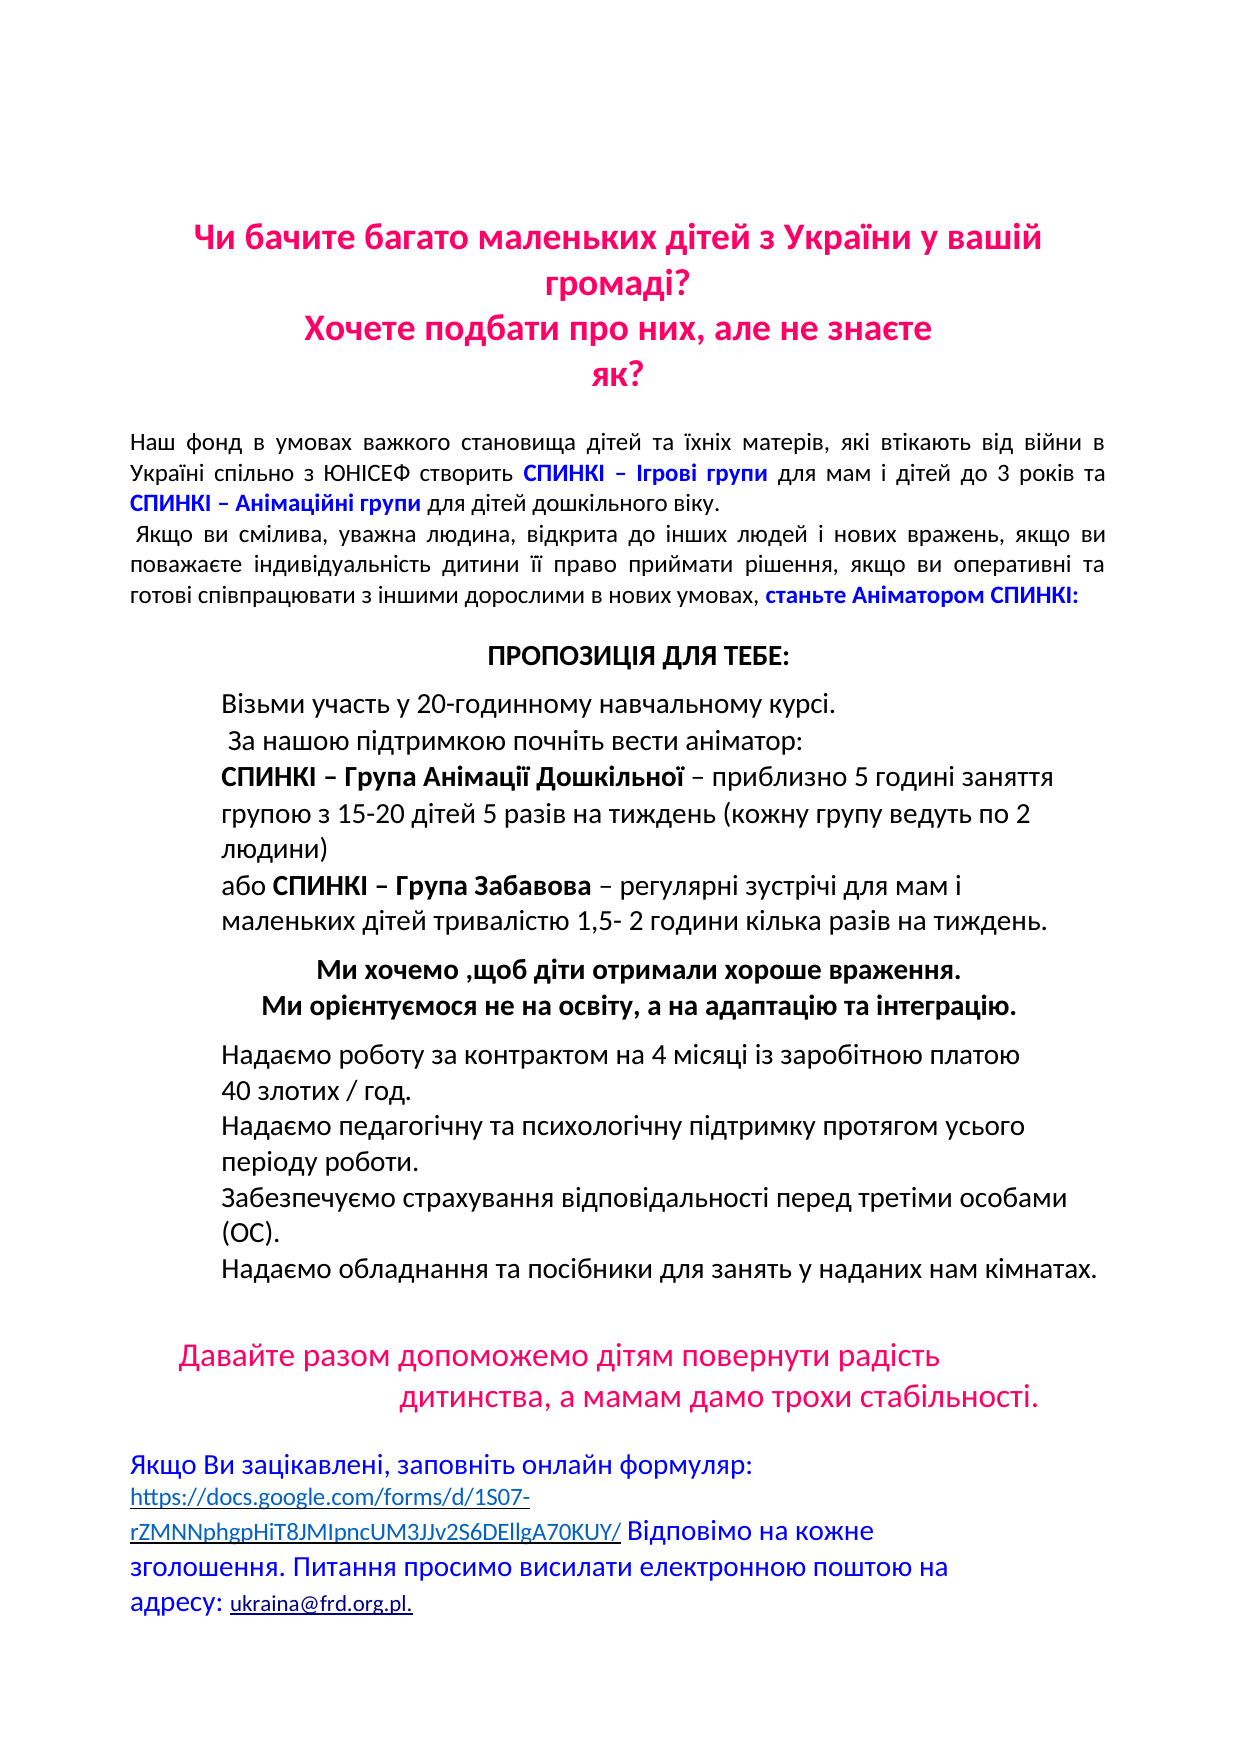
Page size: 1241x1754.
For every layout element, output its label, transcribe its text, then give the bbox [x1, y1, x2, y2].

list Візьми участь у 20-годинному навчальному курсі. [183, 685, 1122, 721]
list або СПИНКІ – Група Забавова – регулярні зустрічі для мам і маленьких дітей тривалістю 1,5- 2 години кілька разів на тиждень. [183, 867, 1049, 938]
text Давайте разом допоможемо дітям повернути радість дитинства, а мамам дамо трохи стабільності. [178, 1334, 1067, 1415]
title Чи бачите багато маленьких дітей з України у вашій громаді? [151, 213, 1085, 304]
list Надаємо обладнання та посібники для занять у наданих нам кімнатах. [183, 1250, 1122, 1286]
subtitle Ми хочемо ,щоб діти отримали хороше враження. [192, 951, 1085, 987]
text Якщо Ви зацікавлені, заповніть онлайн формуляр: https://docs.google.com/forms/d/1S07-rZMNNphgpHiT8JMIpncUM3JJv2S6DEllgA70KUY/ Відповімо на кожне зголошення. Питання просимо висилати електронною поштою на адресу: ukraina@frd.org.pl. [130, 1446, 1018, 1619]
title Хочете подбати про них, але не знаєте як? [301, 304, 936, 396]
text Якщо ви смілива, уважна людина, відкрита до інших людей і нових вражень, якщо ви поважаєте індивідуальність дитини її право приймати рішення, якщо ви оперативні та готові співпрацювати з іншими дорослими в нових умовах, станьте Аніматором СПИНКІ: [130, 518, 1106, 609]
subtitle ПРОПОЗИЦІЯ ДЛЯ ТЕБЕ: [192, 637, 1085, 672]
text Наш фонд в умовах важкого становища дітей та їхніх матерів, які втікають від війни в Україні спільно з ЮНІСЕФ створить СПИНКІ – Ігрові групи для мам і дітей до 3 років та СПИНКІ – Анімаційні групи для дітей дошкільного віку. [130, 426, 1107, 518]
text Ми орієнтуємося не на освіту, а на адаптацію та інтеграцію. [193, 987, 1085, 1022]
list Забезпечуємо страхування відповідальності перед третіми особами (ОС). [183, 1179, 1122, 1250]
list Надаємо роботу за контрактом на 4 місяці із заробітною платою [183, 1035, 1122, 1072]
list СПИНКІ – Група Анімації Дошкільної – приблизно 5 годині заняття групою з 15-20 дітей 5 разів на тиждень (кожну групу ведуть по 2 людини) [183, 758, 1055, 865]
text 40 злотих / год. [221, 1072, 1122, 1107]
list За нашою підтримкою почніть вести аніматор: [183, 721, 1122, 758]
list Надаємо педагогічну та психологічну підтримку протягом усього періоду роботи. [183, 1107, 1086, 1179]
